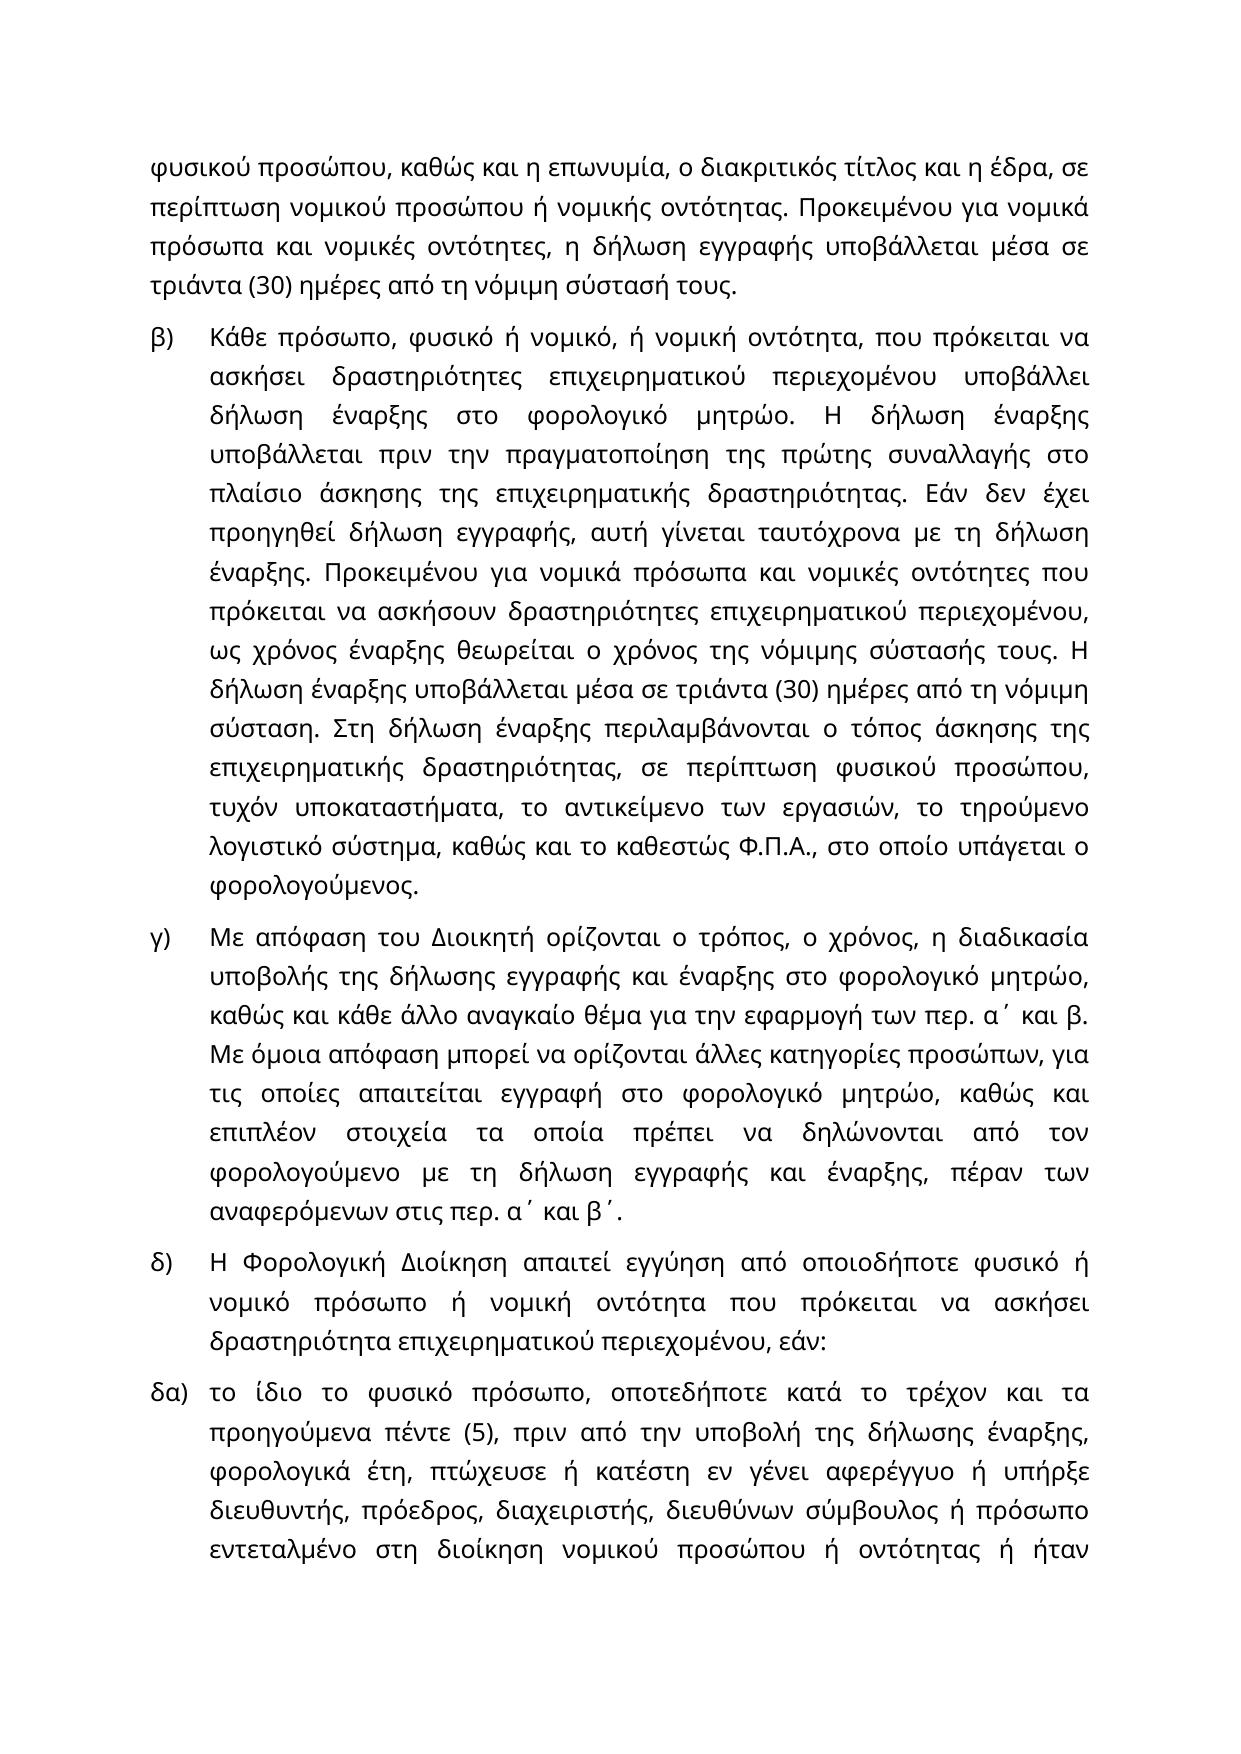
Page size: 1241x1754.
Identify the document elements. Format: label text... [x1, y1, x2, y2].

list δα) το ίδιο το φυσικό πρόσωπο, οποτεδήποτε κατά το τρέχον και τα προηγούμενα πέντε (5), πριν από την υποβολή της δήλωσης έναρξης, φορολογικά έτη, πτώχευσε ή κατέστη εν γένει αφερέγγυο ή υπήρξε διευθυντής, πρόεδρος, διαχειριστής, διευθύνων σύμβουλος ή πρόσωπο εντεταλμένο στη διοίκηση νομικού προσώπου ή οντότητας ή ήταν [150, 1375, 1090, 1566]
list δ) Η Φορολογική Διοίκηση απαιτεί εγγύηση από οποιοδήποτε φυσικό ή νομικό πρόσωπο ή νομική οντότητα που πρόκειται να ασκήσει δραστηριότητα επιχειρηματικού περιεχομένου, εάν: [150, 1245, 1090, 1357]
text φυσικού προσώπου, καθώς και η επωνυμία, ο διακριτικός τίτλος και η έδρα, σε περίπτωση νομικού προσώπου ή νομικής οντότητας. Προκειμένου για νομικά πρόσωπα και νομικές οντότητες, η δήλωση εγγραφής υποβάλλεται μέσα σε τριάντα (30) ημέρες από τη νόμιμη σύστασή τους. [150, 150, 1090, 302]
list γ) Με απόφαση του Διοικητή ορίζονται ο τρόπος, ο χρόνος, η διαδικασία υποβολής της δήλωσης εγγραφής και έναρξης στο φορολογικό μητρώο, καθώς και κάθε άλλο αναγκαίο θέμα για την εφαρμογή των περ. α΄ και β. Με όμοια απόφαση μπορεί να ορίζονται άλλες κατηγορίες προσώπων, για τις οποίες απαιτείται εγγραφή στο φορολογικό μητρώο, καθώς και επιπλέον στοιχεία τα οποία πρέπει να δηλώνονται από τον φορολογούμενο με τη δήλωση εγγραφής και έναρξης, πέραν των αναφερόμενων στις περ. α΄ και β΄. [150, 919, 1090, 1227]
list β) Κάθε πρόσωπο, φυσικό ή νομικό, ή νομική οντότητα, που πρόκειται να ασκήσει δραστηριότητες επιχειρηματικού περιεχομένου υποβάλλει δήλωση έναρξης στο φορολογικό μητρώο. Η δήλωση έναρξης υποβάλλεται πριν την πραγματοποίηση της πρώτης συναλλαγής στο πλαίσιο άσκησης της επιχειρηματικής δραστηριότητας. Εάν δεν έχει προηγηθεί δήλωση εγγραφής, αυτή γίνεται ταυτόχρονα με τη δήλωση έναρξης. Προκειμένου για νομικά πρόσωπα και νομικές οντότητες που πρόκειται να ασκήσουν δραστηριότητες επιχειρηματικού περιεχομένου, ως χρόνος έναρξης θεωρείται ο χρόνος της νόμιμης σύστασής τους. Η δήλωση έναρξης υποβάλλεται μέσα σε τριάντα (30) ημέρες από τη νόμιμη σύσταση. Στη δήλωση έναρξης περιλαμβάνονται ο τόπος άσκησης της επιχειρηματικής δραστηριότητας, σε περίπτωση φυσικού προσώπου, τυχόν υποκαταστήματα, το αντικείμενο των εργασιών, το τηρούμενο λογιστικό σύστημα, καθώς και το καθεστώς Φ.Π.Α., στο οποίο υπάγεται ο φορολογούμενος. [150, 319, 1090, 902]
